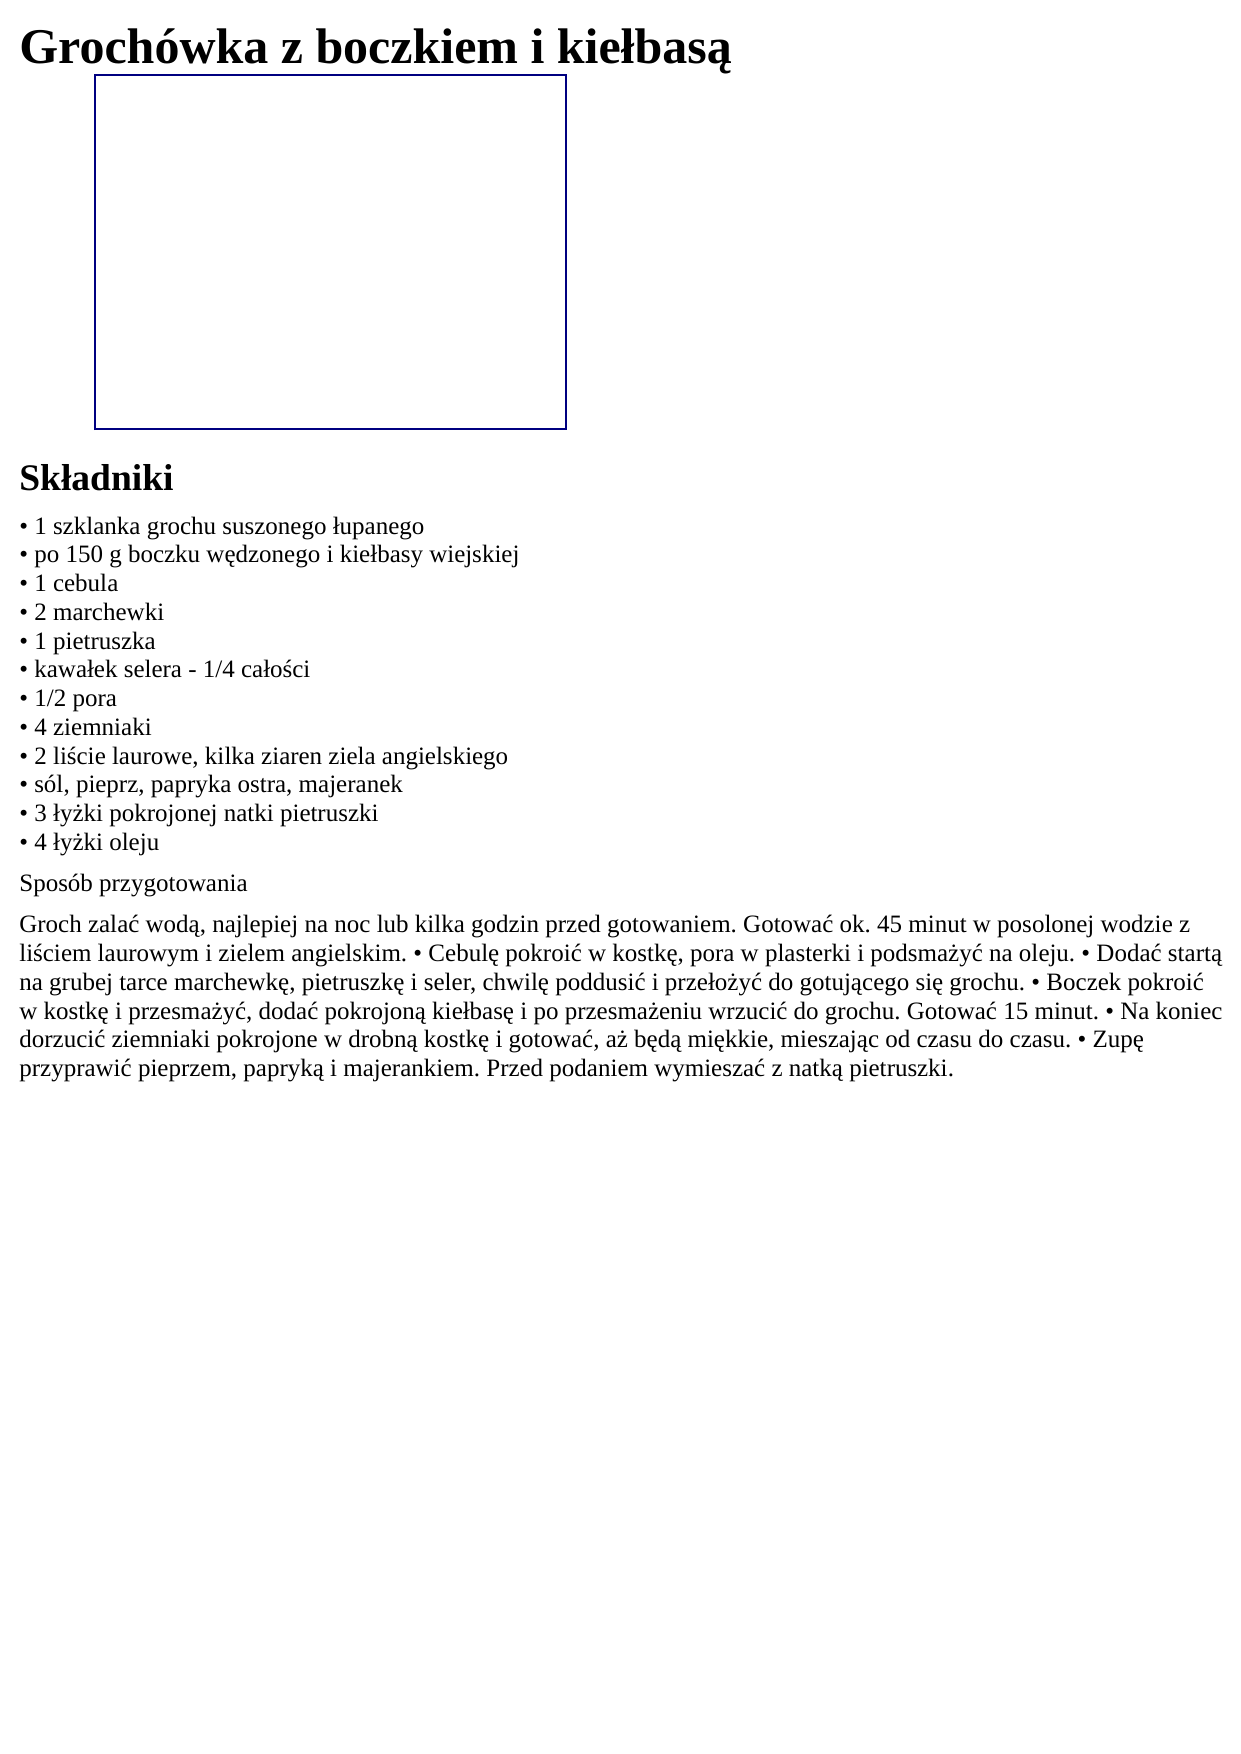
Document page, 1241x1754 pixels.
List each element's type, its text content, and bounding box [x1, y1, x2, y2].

text • 1 szklanka grochu suszonego łupanego • po 150 g boczku wędzonego i kiełbasy wiejskiej • 1 cebula • 2 marchewki • 1 pietruszka • kawałek selera - 1/4 całości • 1/2 pora • 4 ziemniaki • 2 liście laurowe, kilka ziaren ziela angielskiego • sól, pieprz, papryka ostra, majeranek • 3 łyżki pokrojonej natki pietruszki • 4 łyżki oleju [19, 511, 1223, 856]
list Groch zalać wodą, najlepiej na noc lub kilka godzin przed gotowaniem. Gotować ok. 45 minut w posolonej wodzie z liściem laurowym i zielem angielskim. • Cebulę pokroić w kostkę, pora w plasterki i podsmażyć na oleju. • Dodać startą na grubej tarce marchewkę, pietruszkę i seler, chwilę poddusić i przełożyć do gotującego się grochu. • Boczek pokroić w kostkę i przesmażyć, dodać pokrojoną kiełbasę i po przesmażeniu wrzucić do grochu. Gotować 15 minut. • Na koniec dorzucić ziemniaki pokrojone w drobną kostkę i gotować, aż będą miękkie, mieszając od czasu do czasu. • Zupę przyprawić pieprzem, papryką i majerankiem. Przed podaniem wymieszać z natką pietruszki. [19, 909, 1223, 1082]
subtitle Grochówka z boczkiem i kiełbasą [19, 17, 1223, 74]
subtitle Składniki [19, 455, 1223, 498]
text Sposób przygotowania [19, 868, 1223, 897]
